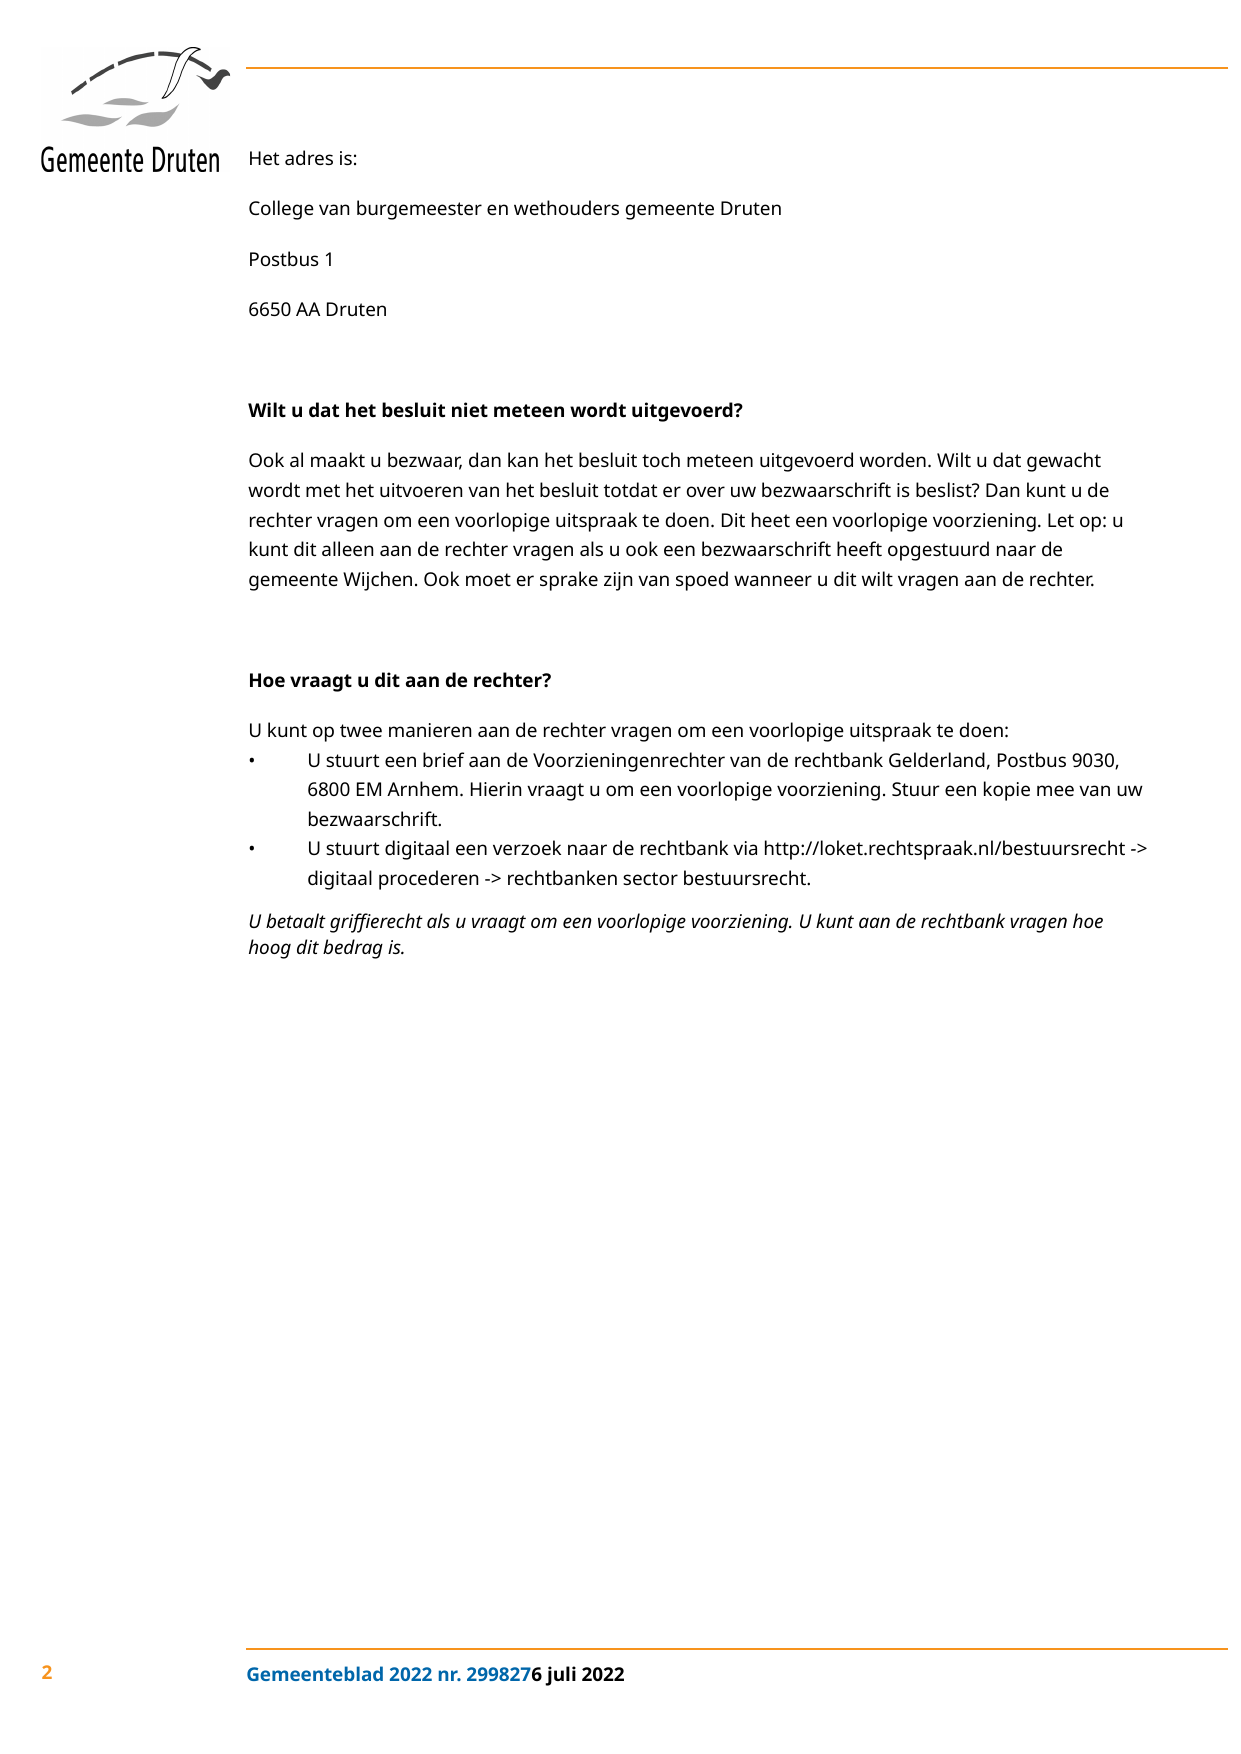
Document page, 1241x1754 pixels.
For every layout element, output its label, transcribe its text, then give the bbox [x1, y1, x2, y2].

list U stuurt digitaal een verzoek naar de rechtbank via http://loket.rechtspraak.nl/bestuursrecht -> digitaal procederen -> rechtbanken sector bestuursrecht. [248, 836, 1152, 891]
picture [41, 47, 231, 172]
text Hoe vraagt u dit aan de rechter? [248, 667, 1152, 693]
text Ook al maakt u bezwaar, dan kan het besluit toch meteen uitgevoerd worden. Wilt u dat gewacht wordt met het uitvoeren van het besluit totdat er over uw bezwaarschrift is beslist? Dan kunt u de rechter vragen om een voorlopige uitspraak te doen. Dit heet een voorlopige voorziening. Let op: u kunt dit alleen aan de rechter vragen als u ook een bezwaarschrift heeft opgestuurd naar de gemeente Wijchen. Ook moet er sprake zijn van spoed wanneer u dit wilt vragen aan de rechter. [248, 448, 1152, 592]
text U betaalt griffierecht als u vraagt om een voorlopige voorziening. U kunt aan de rechtbank vragen hoe hoog dit bedrag is. [248, 908, 1152, 960]
text Wilt u dat het besluit niet meteen wordt uitgevoerd? [248, 397, 1152, 423]
text Postbus 1 [248, 246, 1152, 272]
text 6650 AA Druten [248, 296, 1152, 322]
text Het adres is: [248, 145, 1152, 171]
text College van burgemeester en wethouders gemeente Druten [248, 196, 1152, 221]
list U stuurt een brief aan de Voorzieningenrechter van de rechtbank Gelderland, Postbus 9030, 6800 EM Arnhem. Hierin vraagt u om een voorlopige voorziening. Stuur een kopie mee van uw bezwaarschrift. [248, 747, 1152, 832]
text U kunt op twee manieren aan de rechter vragen om een voorlopige uitspraak te doen: [248, 717, 1152, 743]
